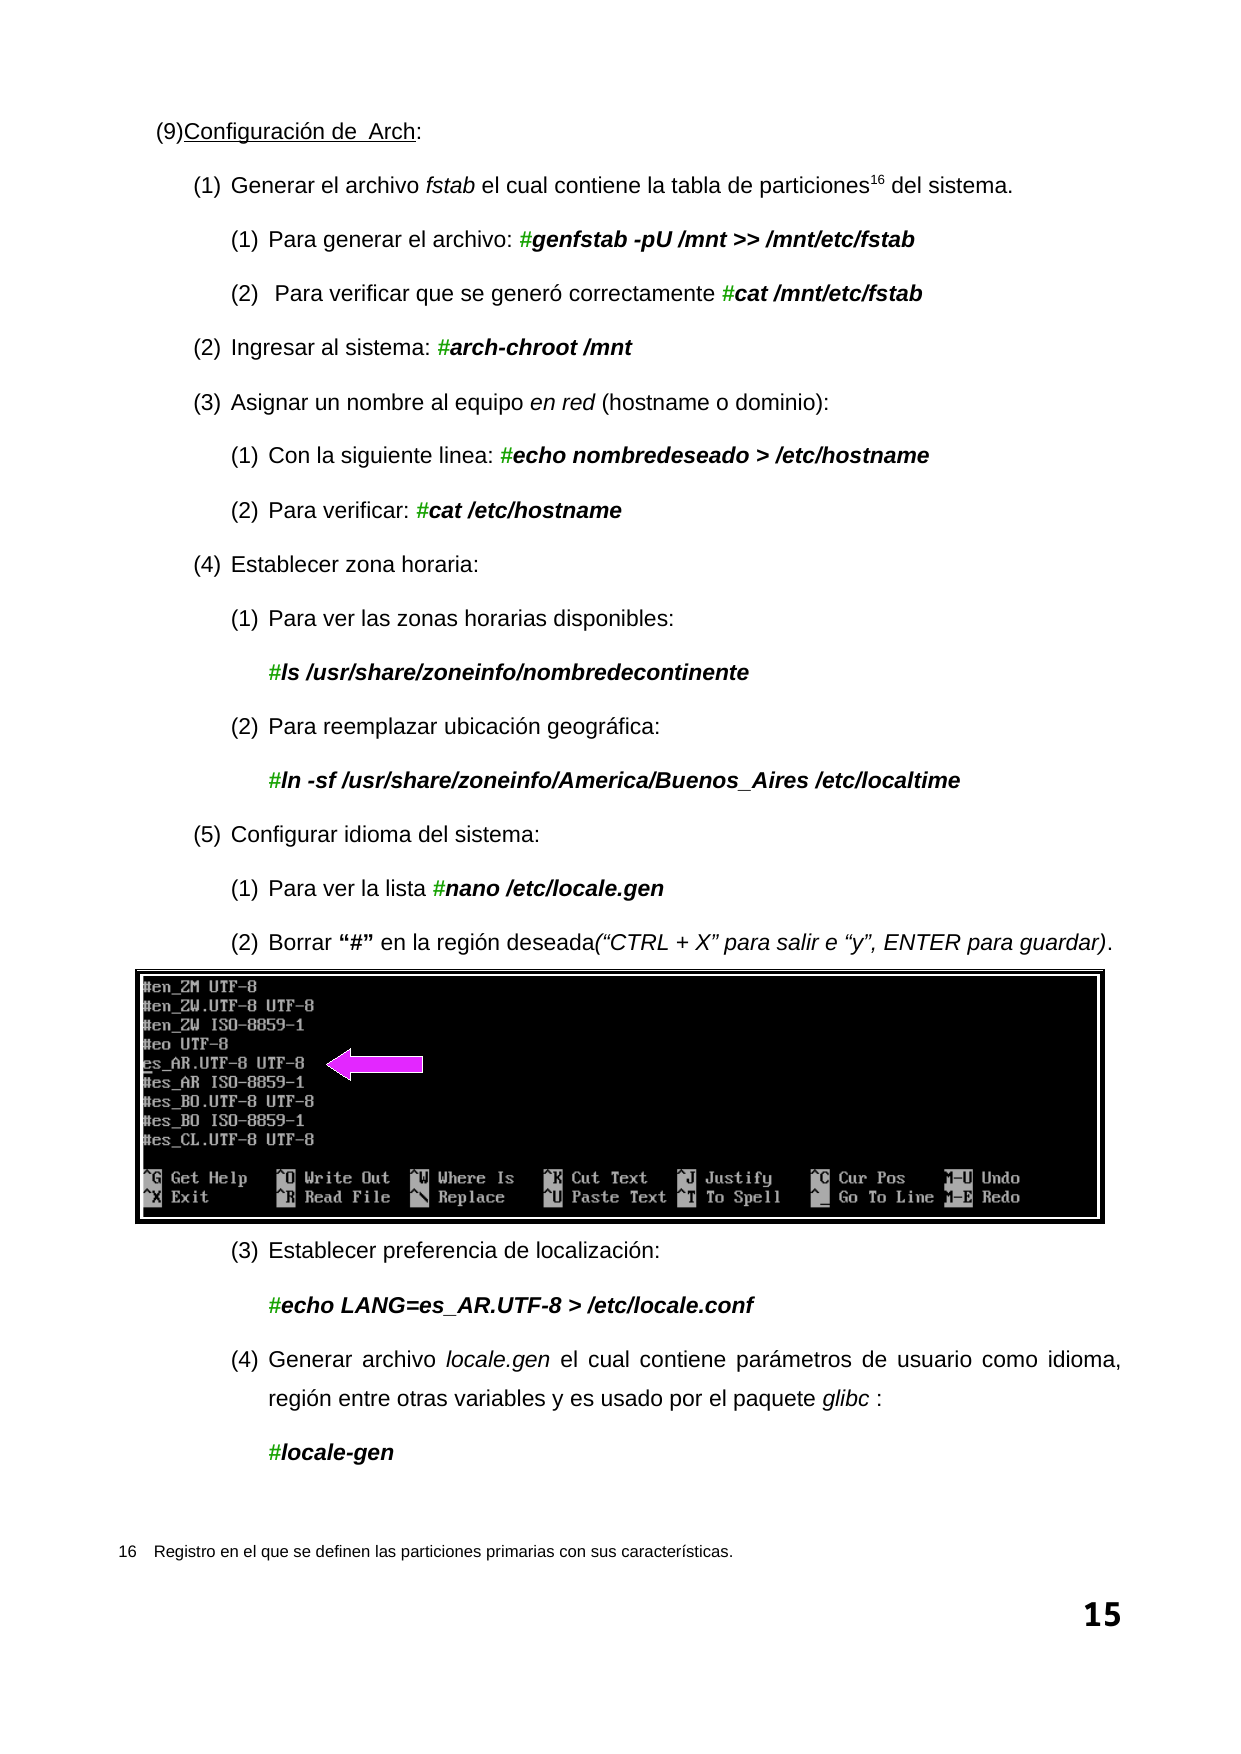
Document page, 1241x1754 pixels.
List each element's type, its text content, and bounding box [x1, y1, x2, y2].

list [140, 974, 1100, 1219]
list Configurar idioma del sistema: [193, 821, 1122, 847]
list #echo LANG=es_AR.UTF-8 > /etc/locale.conf [231, 1292, 1122, 1318]
list Registro en el que se definen las particiones primarias con sus características. [118, 1542, 1122, 1561]
list Para ver las zonas horarias disponibles: [231, 605, 1122, 631]
list #ls /usr/share/zoneinfo/nombredecontinente [231, 659, 1122, 685]
list Para verificar: #cat /etc/hostname [231, 497, 1122, 523]
list Establecer preferencia de localización: [231, 983, 1122, 1264]
list Establecer zona horaria: [193, 551, 1122, 577]
list #locale-gen [231, 1439, 1122, 1466]
list Asignar un nombre al equipo en red (hostname o dominio): [193, 388, 1122, 415]
list Para generar el archivo: #genfstab -pU /mnt >> /mnt/etc/fstab [231, 226, 1122, 253]
list Con la siguiente linea: #echo nombredeseado > /etc/hostname [231, 442, 1122, 469]
list Generar archivo locale.gen el cual contiene parámetros de usuario como idioma, región entre otras variables y es usado por el paquete glibc : [231, 1346, 1122, 1411]
list Generar el archivo fstab el cual contiene la tabla de particiones del sistema. [193, 172, 1122, 198]
list Configuración de Arch: [156, 118, 1122, 144]
list Para reemplazar ubicación geográfica: [231, 713, 1122, 739]
list Para ver la lista #nano /etc/locale.gen [231, 875, 1122, 901]
list Borrar “#” en la región deseada(“CTRL + X” para salir e “y”, ENTER para guardar). [231, 929, 1122, 955]
list #ln -sf /usr/share/zoneinfo/America/Buenos_Aires /etc/localtime [231, 767, 1122, 793]
list Ingresar al sistema: #arch-chroot /mnt [193, 334, 1122, 361]
list Para verificar que se generó correctamente #cat /mnt/etc/fstab [231, 280, 1122, 307]
